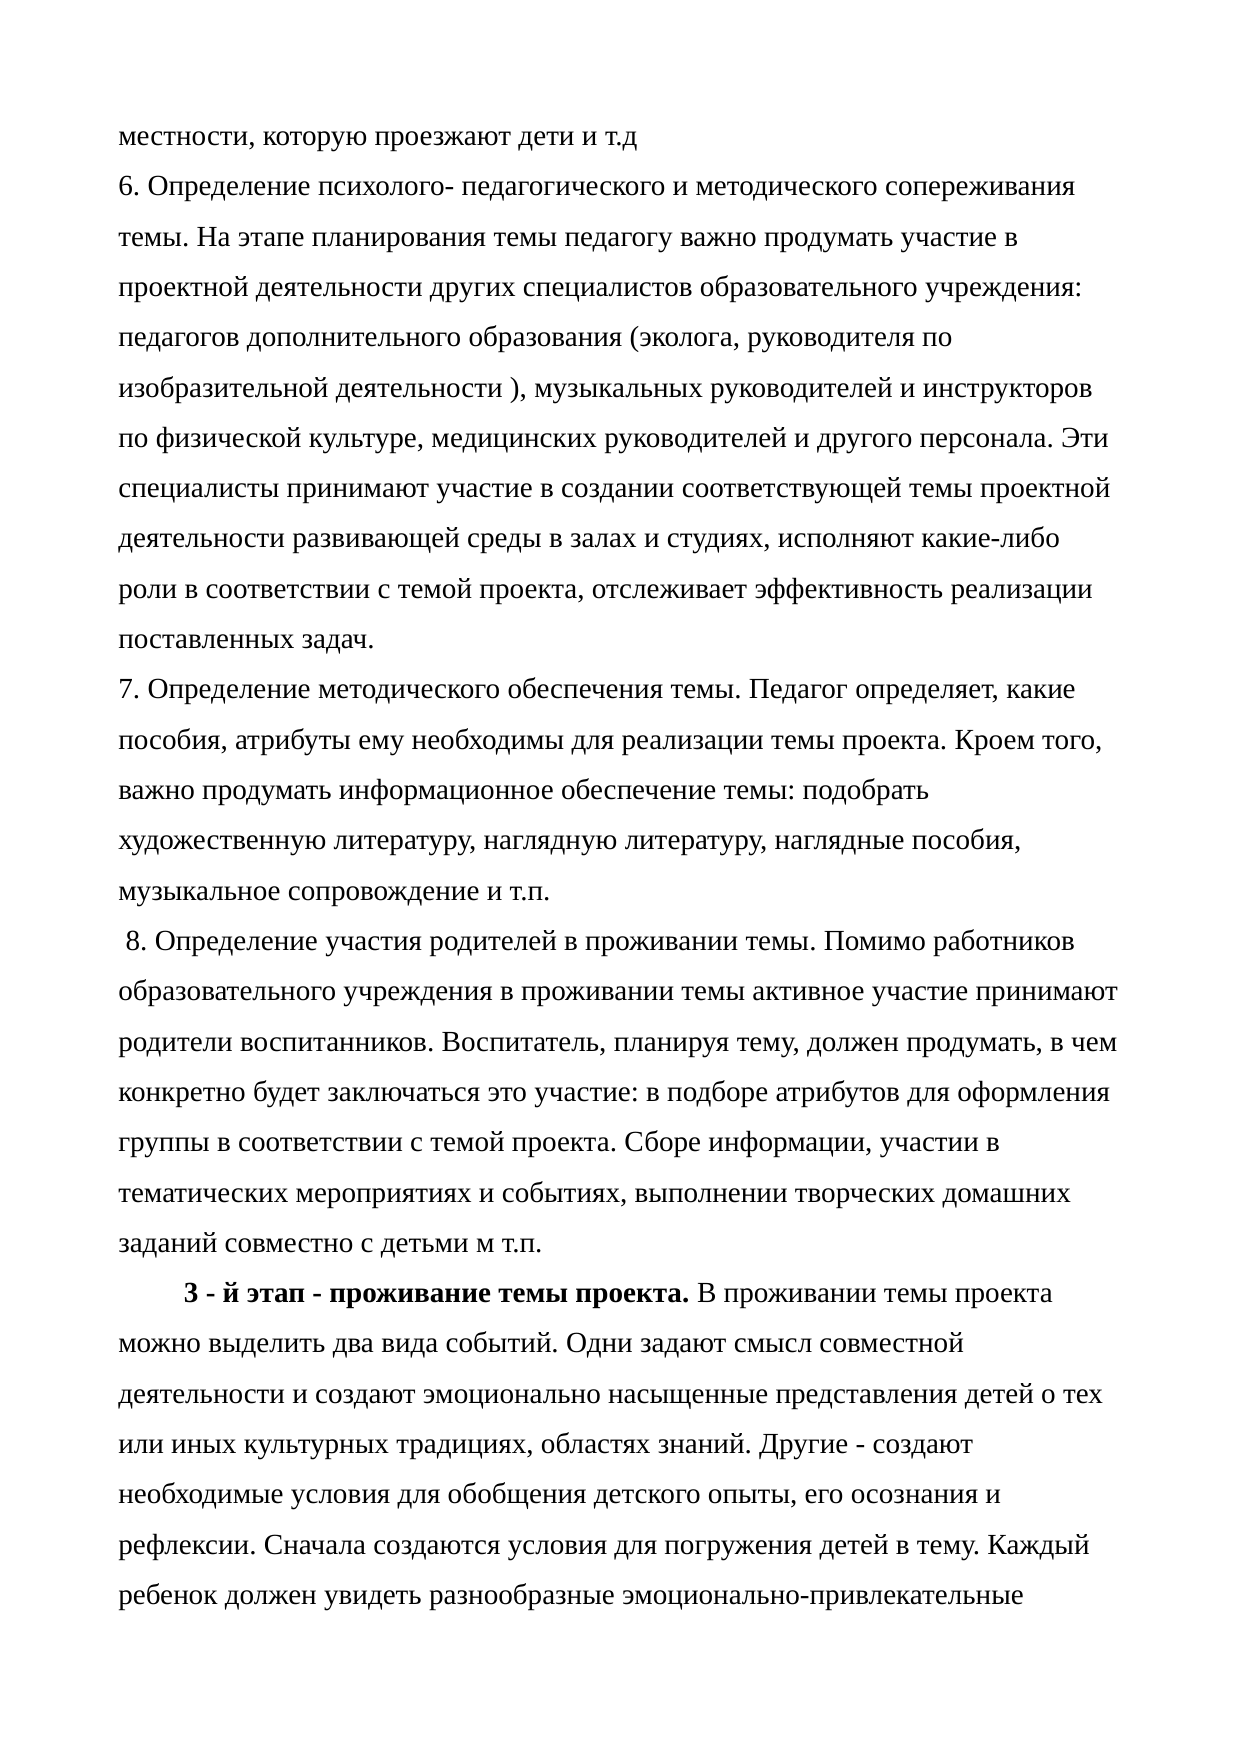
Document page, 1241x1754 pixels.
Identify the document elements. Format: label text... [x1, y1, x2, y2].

text 3 - й этап - проживание темы проекта. В проживании темы проекта можно выделить два вида событий. Одни задают смысл совместной деятельности и создают эмоционально насыщенные представления детей о тех или иных культурных традициях, областях знаний. Другие - создают необходимые условия для обобщения детского опыты, его осознания и рефлексии. Сначала создаются условия для погружения детей в тему. Каждый ребенок должен увидеть разнообразные эмоционально-привлекательные [118, 1275, 1122, 1611]
text 6. Определение психолого- педагогического и методического сопереживания темы. На этапе планирования темы педагогу важно продумать участие в проектной деятельности других специалистов образовательного учреждения: педагогов дополнительного образования (эколога, руководителя по изобразительной деятельности ), музыкальных руководителей и инструкторов по физической культуре, медицинских руководителей и другого персонала. Эти специалисты принимают участие в создании соответствующей темы проектной деятельности развивающей среды в залах и студиях, исполняют какие-либо роли в соответствии с темой проекта, отслеживает эффективность реализации поставленных задач. [118, 168, 1122, 655]
text 8. Определение участия родителей в проживании темы. Помимо работников образовательного учреждения в проживании темы активное участие принимают родители воспитанников. Воспитатель, планируя тему, должен продумать, в чем конкретно будет заключаться это участие: в подборе атрибутов для оформления группы в соответствии с темой проекта. Сборе информации, участии в тематических мероприятиях и событиях, выполнении творческих домашних заданий совместно с детьми м т.п. [118, 923, 1122, 1258]
text местности, которую проезжают дети и т.д [118, 118, 1122, 152]
text 7. Определение методического обеспечения темы. Педагог определяет, какие пособия, атрибуты ему необходимы для реализации темы проекта. Кроем того, важно продумать информационное обеспечение темы: подобрать художественную литературу, наглядную литературу, наглядные пособия, музыкальное сопровождение и т.п. [118, 672, 1122, 906]
